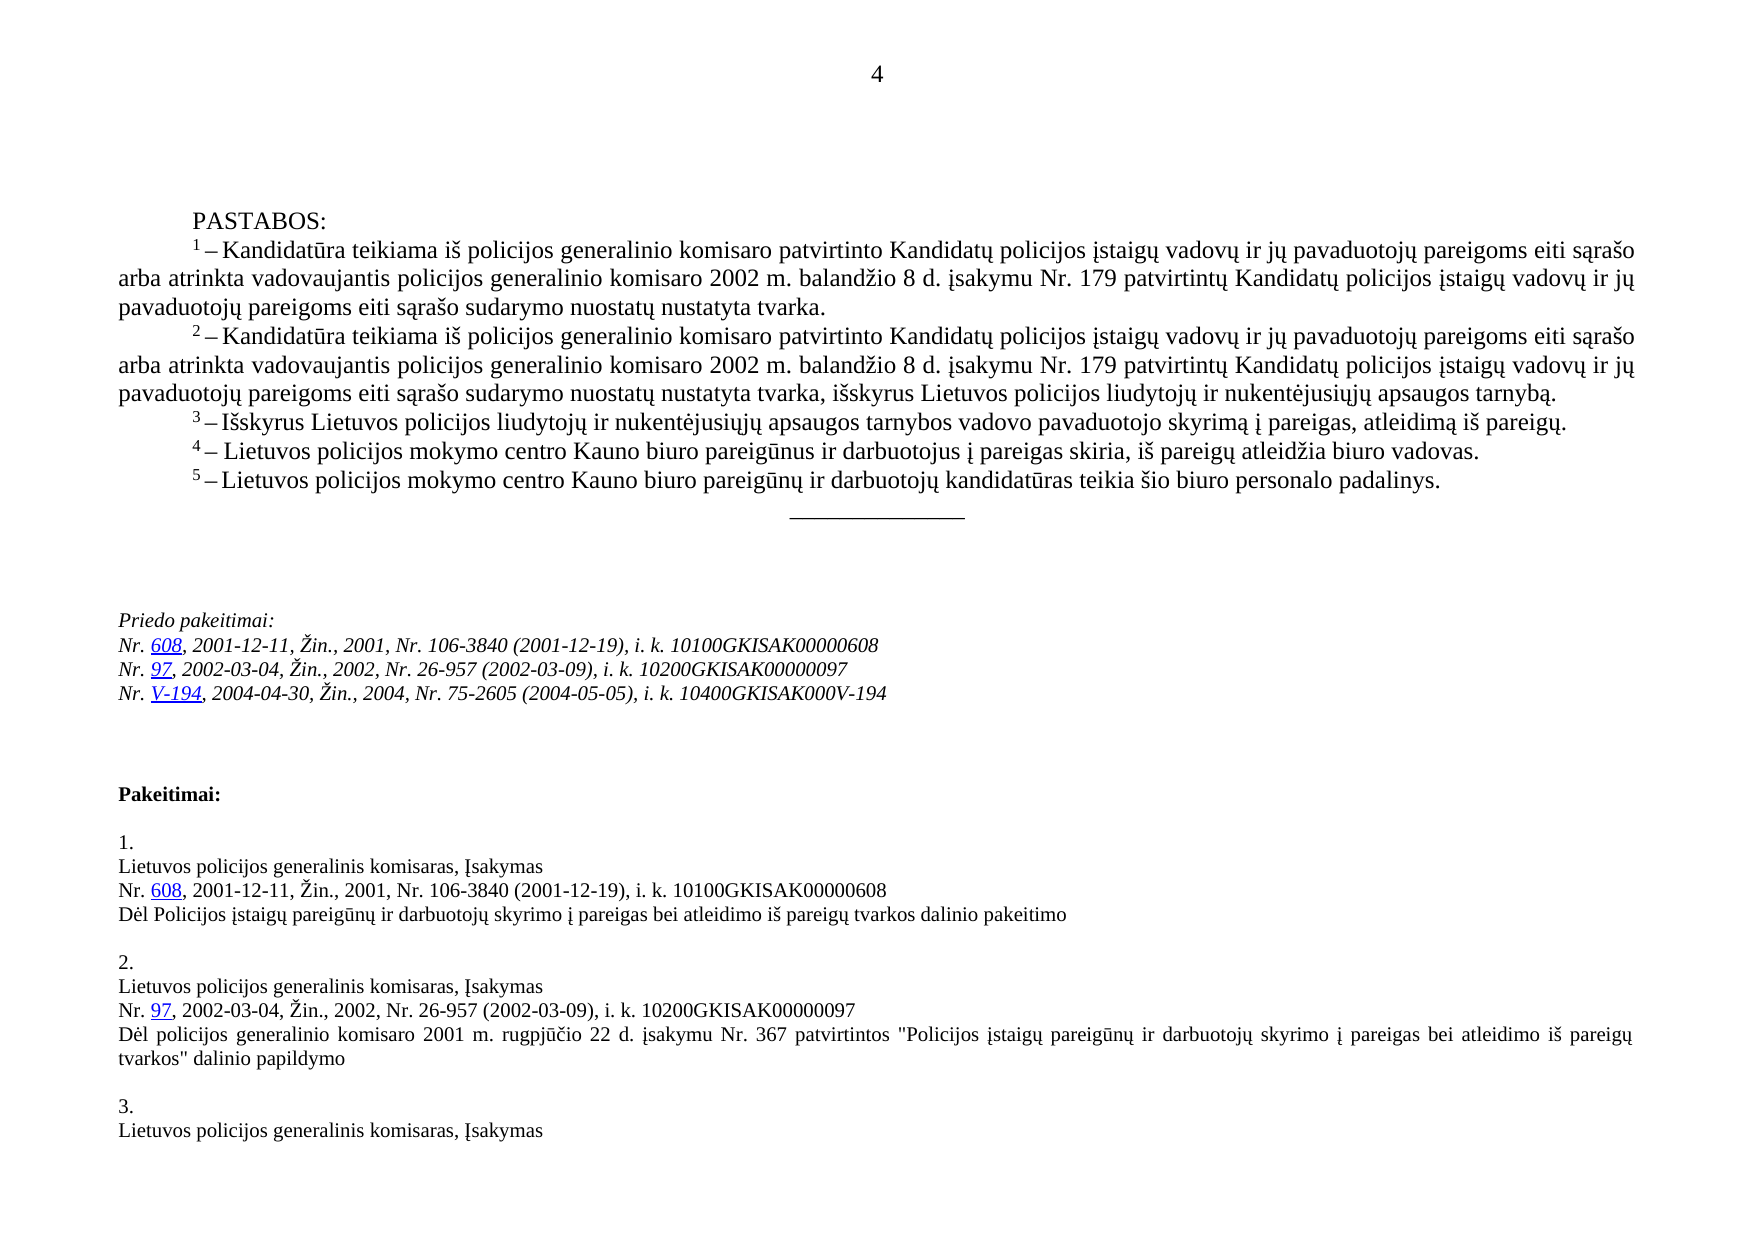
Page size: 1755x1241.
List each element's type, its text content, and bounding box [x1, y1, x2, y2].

text Dėl Policijos įstaigų pareigūnų ir darbuotojų skyrimo į pareigas bei atleidimo iš pareigų tvarkos dalinio pakeitimo [118, 902, 1636, 926]
text 2. [118, 950, 1636, 974]
text 4 – Lietuvos policijos mokymo centro Kauno biuro pareigūnus ir darbuotojus į pareigas skiria, iš pareigų atleidžia biuro vadovas. [118, 436, 1636, 465]
text Nr. V-194, 2004-04-30, Žin., 2004, Nr. 75-2605 (2004-05-05), i. k. 10400GKISAK000V-194 [118, 681, 1636, 705]
text Nr. 608, 2001-12-11, Žin., 2001, Nr. 106-3840 (2001-12-19), i. k. 10100GKISAK00000608 [118, 632, 1636, 657]
text 1. [118, 830, 1636, 854]
text 3. [118, 1094, 1636, 1118]
text 1 – Kandidatūra teikiama iš policijos generalinio komisaro patvirtinto Kandidatų policijos įstaigų vadovų ir jų pavaduotojų pareigoms eiti sąrašo arba atrinkta vadovaujantis policijos generalinio komisaro 2002 m. balandžio 8 d. įsakymu Nr. 179 patvirtintų Kandidatų policijos įstaigų vadovų ir jų pavaduotojų pareigoms eiti sąrašo sudarymo nuostatų nustatyta tvarka. [118, 235, 1636, 321]
text Nr. 97, 2002-03-04, Žin., 2002, Nr. 26-957 (2002-03-09), i. k. 10200GKISAK00000097 [118, 657, 1636, 681]
text Lietuvos policijos generalinis komisaras, Įsakymas [118, 974, 1636, 998]
text ______________ [118, 493, 1636, 522]
text Pakeitimai: [118, 782, 1636, 806]
text PASTABOS: [118, 206, 1636, 235]
text Lietuvos policijos generalinis komisaras, Įsakymas [118, 1118, 1636, 1142]
text Dėl policijos generalinio komisaro 2001 m. rugpjūčio 22 d. įsakymu Nr. 367 patvirtintos "Policijos įstaigų pareigūnų ir darbuotojų skyrimo į pareigas bei atleidimo iš pareigų tvarkos" dalinio papildymo [118, 1022, 1636, 1070]
text Nr. 608, 2001-12-11, Žin., 2001, Nr. 106-3840 (2001-12-19), i. k. 10100GKISAK00000608 [118, 878, 1636, 902]
text 5 – Lietuvos policijos mokymo centro Kauno biuro pareigūnų ir darbuotojų kandidatūras teikia šio biuro personalo padalinys. [118, 465, 1636, 493]
text 3 – Išskyrus Lietuvos policijos liudytojų ir nukentėjusiųjų apsaugos tarnybos vadovo pavaduotojo skyrimą į pareigas, atleidimą iš pareigų. [118, 407, 1636, 436]
text Lietuvos policijos generalinis komisaras, Įsakymas [118, 854, 1636, 878]
text Priedo pakeitimai: [118, 608, 1636, 632]
text 2 – Kandidatūra teikiama iš policijos generalinio komisaro patvirtinto Kandidatų policijos įstaigų vadovų ir jų pavaduotojų pareigoms eiti sąrašo arba atrinkta vadovaujantis policijos generalinio komisaro 2002 m. balandžio 8 d. įsakymu Nr. 179 patvirtintų Kandidatų policijos įstaigų vadovų ir jų pavaduotojų pareigoms eiti sąrašo sudarymo nuostatų nustatyta tvarka, išskyrus Lietuvos policijos liudytojų ir nukentėjusiųjų apsaugos tarnybą. [118, 321, 1636, 407]
text Nr. 97, 2002-03-04, Žin., 2002, Nr. 26-957 (2002-03-09), i. k. 10200GKISAK00000097 [118, 998, 1636, 1022]
